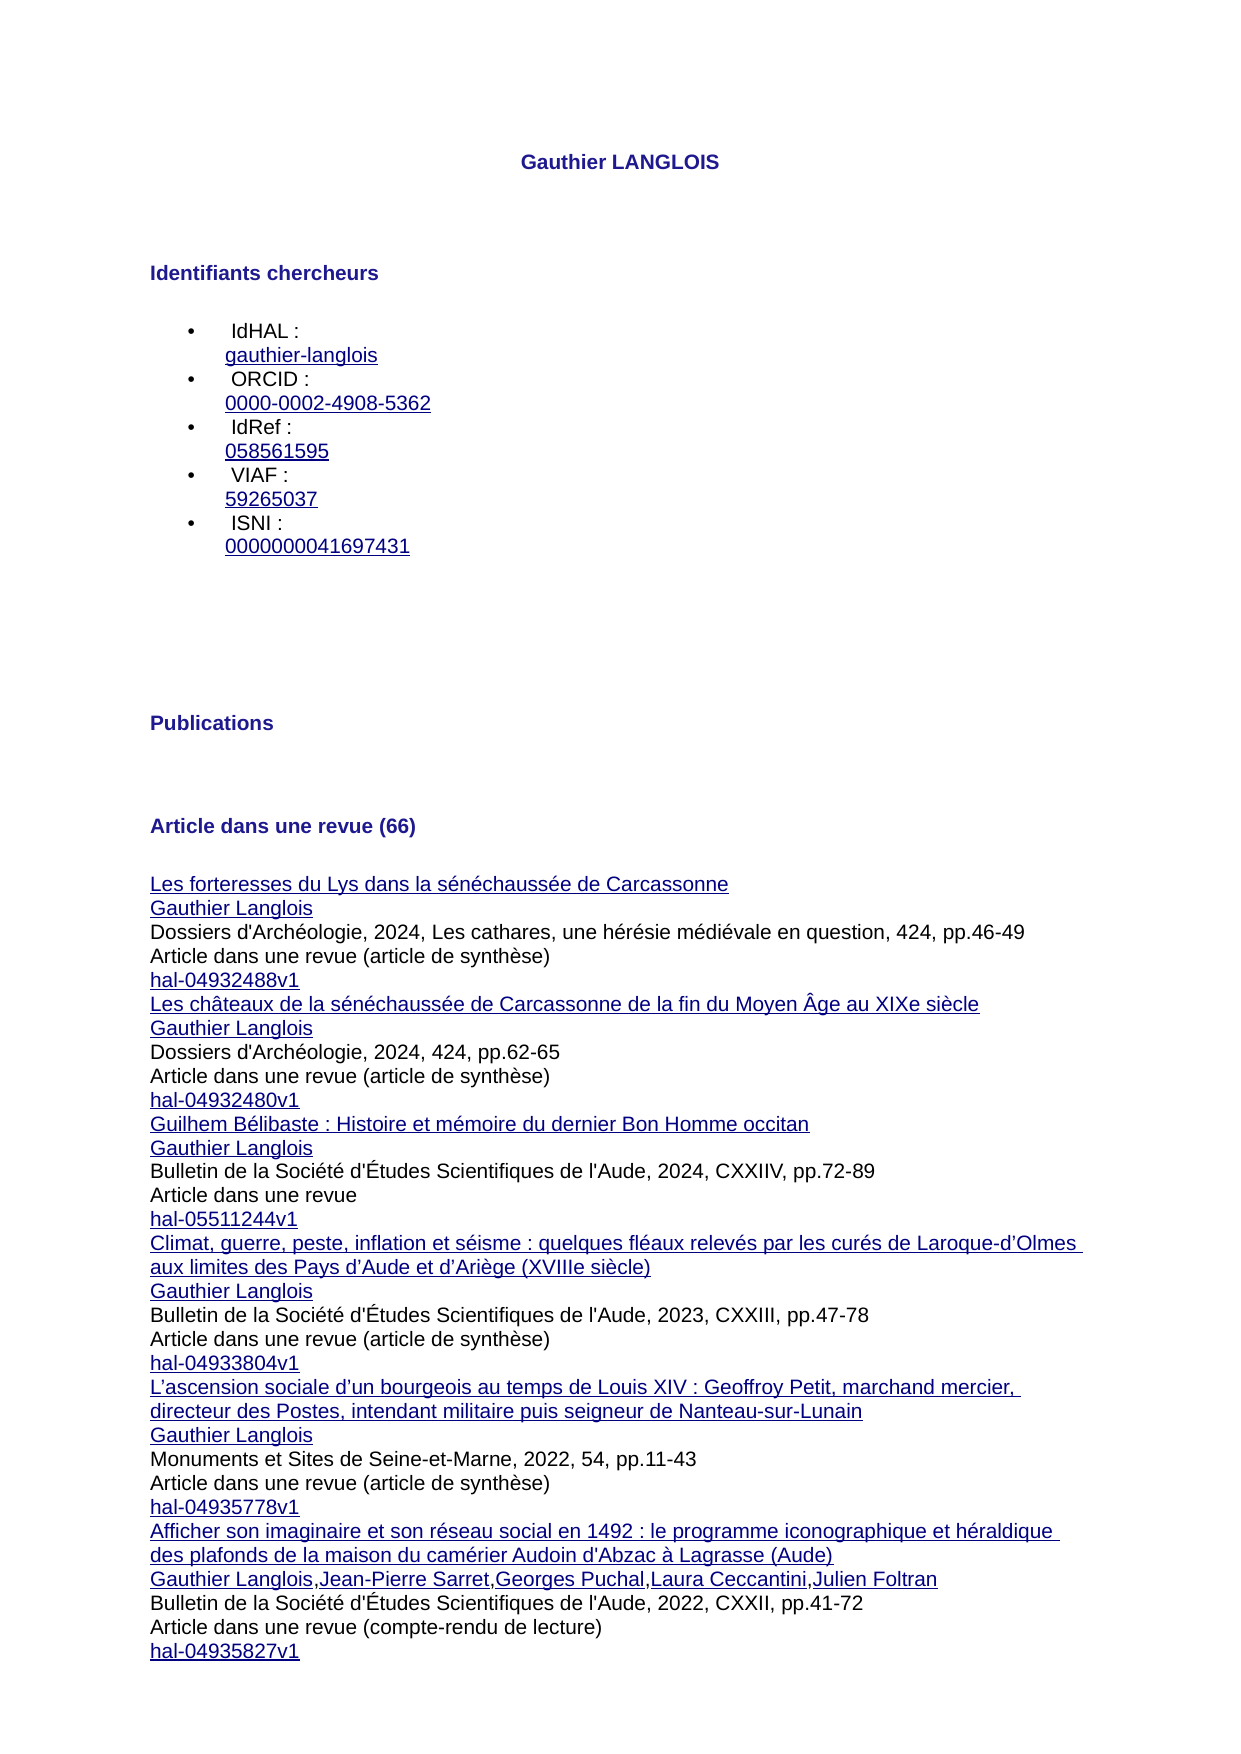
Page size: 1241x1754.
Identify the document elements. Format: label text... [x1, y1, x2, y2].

subtitle Identifiants chercheurs [150, 260, 1090, 284]
table_cell Les châteaux de la sénéchaussée de Carcassonne de la fin du Moyen Âge au XIXe siècle Gauthier Langlois Dossiers d'Archéologie, 2024, 424, pp.62-65 Article dans une revue (article de synthèse) hal-04932480v1 [150, 992, 1090, 1111]
list IdRef : [187, 414, 1090, 438]
list ISNI : [187, 510, 1090, 534]
list ORCID : [187, 367, 1090, 391]
list 058561595 [187, 438, 1090, 462]
list gauthier-langlois [187, 343, 1090, 367]
table_cell Afficher son imaginaire et son réseau social en 1492 : le programme iconographique et héraldique des plafonds de la maison du camérier Audoin d'Abzac à Lagrasse (Aude) Gauthier Langlois,Jean-Pierre Sarret,Georges Puchal,Laura Ceccantini,Julien Foltran Bulletin de la Société d'Études Scientifiques de l'Aude, 2022, CXXII, pp.41-72 Article dans une revue (compte-rendu de lecture) hal-04935827v1 [150, 1519, 1090, 1662]
table_header Les forteresses du Lys dans la sénéchaussée de Carcassonne Gauthier Langlois Dossiers d'Archéologie, 2024, Les cathares, une hérésie médiévale en question, 424, pp.46-49 Article dans une revue (article de synthèse) hal-04932488v1 [150, 872, 1090, 992]
subtitle Publications [150, 710, 1090, 734]
table_cell Guilhem Bélibaste : Histoire et mémoire du dernier Bon Homme occitan Gauthier Langlois Bulletin de la Société d'Études Scientifiques de l'Aude, 2024, CXXIIV, pp.72-89 Article dans une revue hal-05511244v1 [150, 1111, 1090, 1231]
list VIAF : [187, 462, 1090, 486]
subtitle Article dans une revue (66) [150, 813, 1090, 837]
list 0000-0002-4908-5362 [187, 391, 1090, 414]
list 59265037 [187, 486, 1090, 510]
table_cell Climat, guerre, peste, inflation et séisme : quelques fléaux relevés par les curés de Laroque-d’Olmes aux limites des Pays d’Aude et d’Ariège (XVIIIe siècle) Gauthier Langlois Bulletin de la Société d'Études Scientifiques de l'Aude, 2023, CXXIII, pp.47-78 Article dans une revue (article de synthèse) hal-04933804v1 [150, 1231, 1090, 1375]
subtitle Gauthier LANGLOIS [150, 150, 1090, 174]
list 0000000041697431 [187, 534, 1090, 558]
list IdHAL : [187, 319, 1090, 343]
table_cell L’ascension sociale d’un bourgeois au temps de Louis XIV : Geoffroy Petit, marchand mercier, directeur des Postes, intendant militaire puis seigneur de Nanteau-sur-Lunain Gauthier Langlois Monuments et Sites de Seine-et-Marne, 2022, 54, pp.11-43 Article dans une revue (article de synthèse) hal-04935778v1 [150, 1375, 1090, 1519]
